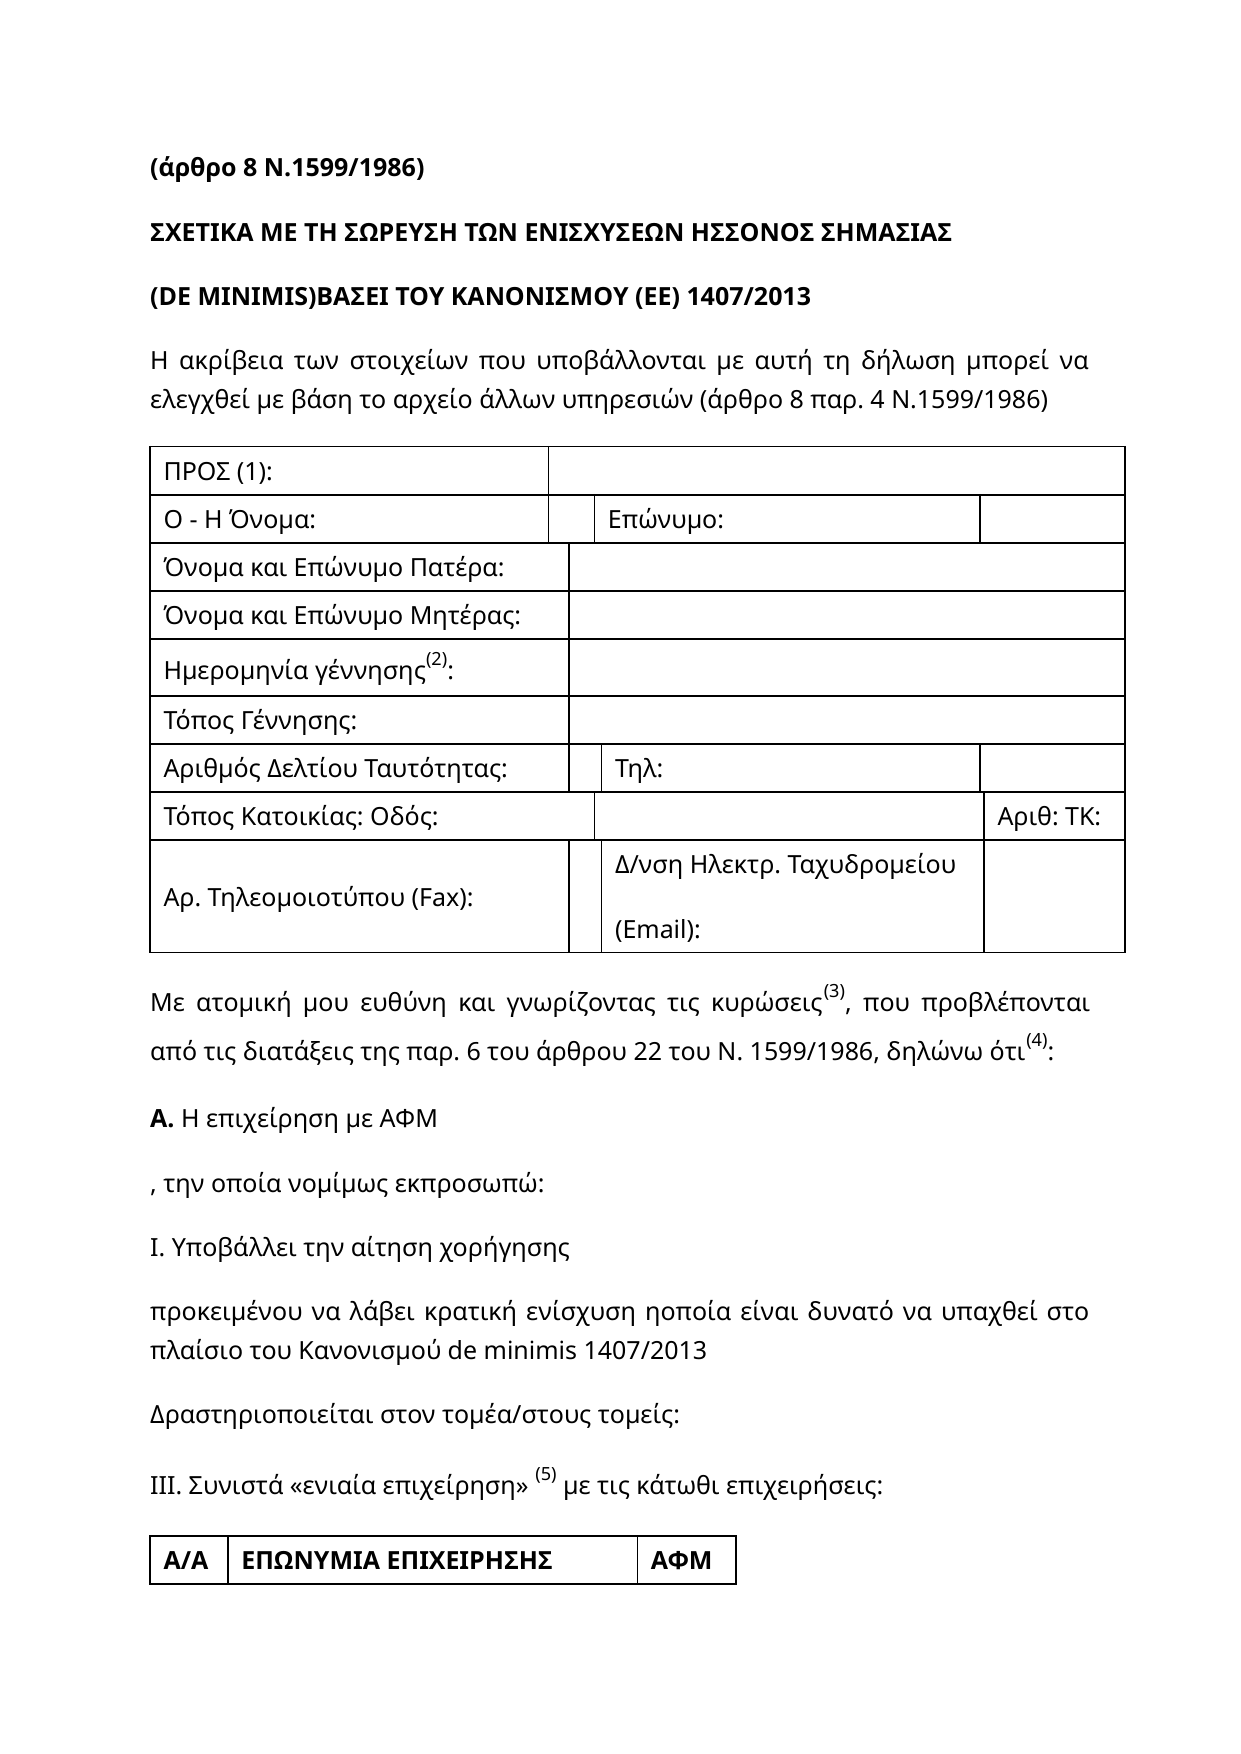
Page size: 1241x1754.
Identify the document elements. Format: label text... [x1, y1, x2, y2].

table_cell [570, 697, 1124, 743]
table_cell Αριθ: ΤΚ: [985, 793, 1124, 839]
table_cell Τόπος Κατοικίας: Οδός: [151, 793, 594, 839]
table_header ΑΦΜ [638, 1537, 735, 1583]
table_cell Τόπος Γέννησης: [151, 697, 568, 743]
table_cell Δ/νση Ηλεκτρ. Ταχυδρομείου (Εmail): [602, 841, 983, 952]
text Με ατομική μου ευθύνη και γνωρίζοντας τις κυρώσεις(3), που προβλέπονται από τις διατάξεις της παρ. 6 του άρθρου 22 του Ν. 1599/1986, δηλώνω ότι(4): [150, 978, 1090, 1070]
table_header Α/Α [151, 1537, 227, 1583]
table_cell [981, 496, 1124, 542]
table_cell [570, 592, 1124, 638]
text προκειμένου να λάβει κρατική ενίσχυση ηοποία είναι δυνατό να υπαχθεί στο πλαίσιο του Κανονισμού de minimis 1407/2013 [150, 1294, 1090, 1367]
table_header [549, 447, 1124, 494]
text , την οποία νομίμως εκπροσωπώ: [150, 1165, 1090, 1199]
table_cell Τηλ: [602, 745, 979, 791]
text Α. Η επιχείρηση με ΑΦΜ [150, 1101, 1090, 1135]
table_cell Αριθμός Δελτίου Ταυτότητας: [151, 745, 568, 791]
table_header ΠΡΟΣ (1): [151, 447, 548, 494]
table_cell [595, 793, 983, 839]
table_cell [570, 640, 1124, 695]
table_header ΕΠΩΝΥΜΙΑ ΕΠΙΧΕΙΡΗΣΗΣ [229, 1537, 637, 1583]
table_cell [570, 841, 601, 952]
text (άρθρο 8 Ν.1599/1986) [150, 150, 1090, 184]
table_cell Ο - Η Όνομα: [151, 496, 548, 542]
text ΣΧΕΤΙΚΑ ΜΕ ΤΗ ΣΩΡΕΥΣΗ ΤΩΝ ΕΝΙΣΧΥΣΕΩΝ ΗΣΣΟΝΟΣ ΣΗΜΑΣΙΑΣ [150, 214, 1090, 248]
table_cell [549, 496, 594, 542]
text I. Υποβάλλει την αίτηση χορήγησης [150, 1229, 1090, 1263]
text Δραστηριοποιείται στον τομέα/στους τομείς: [150, 1397, 1090, 1431]
text (DE MINIMIS)ΒΑΣΕΙ ΤΟΥ ΚΑΝΟΝΙΣΜΟΥ (EE) 1407/2013 [150, 278, 1090, 312]
table_cell Αρ. Τηλεομοιοτύπου (Fax): [151, 841, 568, 952]
text Η ακρίβεια των στοιχείων που υποβάλλονται με αυτή τη δήλωση μπορεί να ελεγχθεί με βάση το αρχείο άλλων υπηρεσιών (άρθρο 8 παρ. 4 Ν.1599/1986) [150, 342, 1090, 416]
table_cell Όνομα και Επώνυμο Μητέρας: [151, 592, 568, 638]
table_cell Επώνυμο: [595, 496, 979, 542]
table_cell [570, 544, 1124, 590]
table_cell [570, 745, 601, 791]
table_cell Ημερομηνία γέννησης(2): [151, 640, 568, 695]
table_cell [985, 841, 1124, 952]
text III. Συνιστά «ενιαία επιχείρηση» (5) με τις κάτωθι επιχειρήσεις: [150, 1461, 1090, 1504]
table_cell Όνομα και Επώνυμο Πατέρα: [151, 544, 568, 590]
table_cell [981, 745, 1124, 791]
